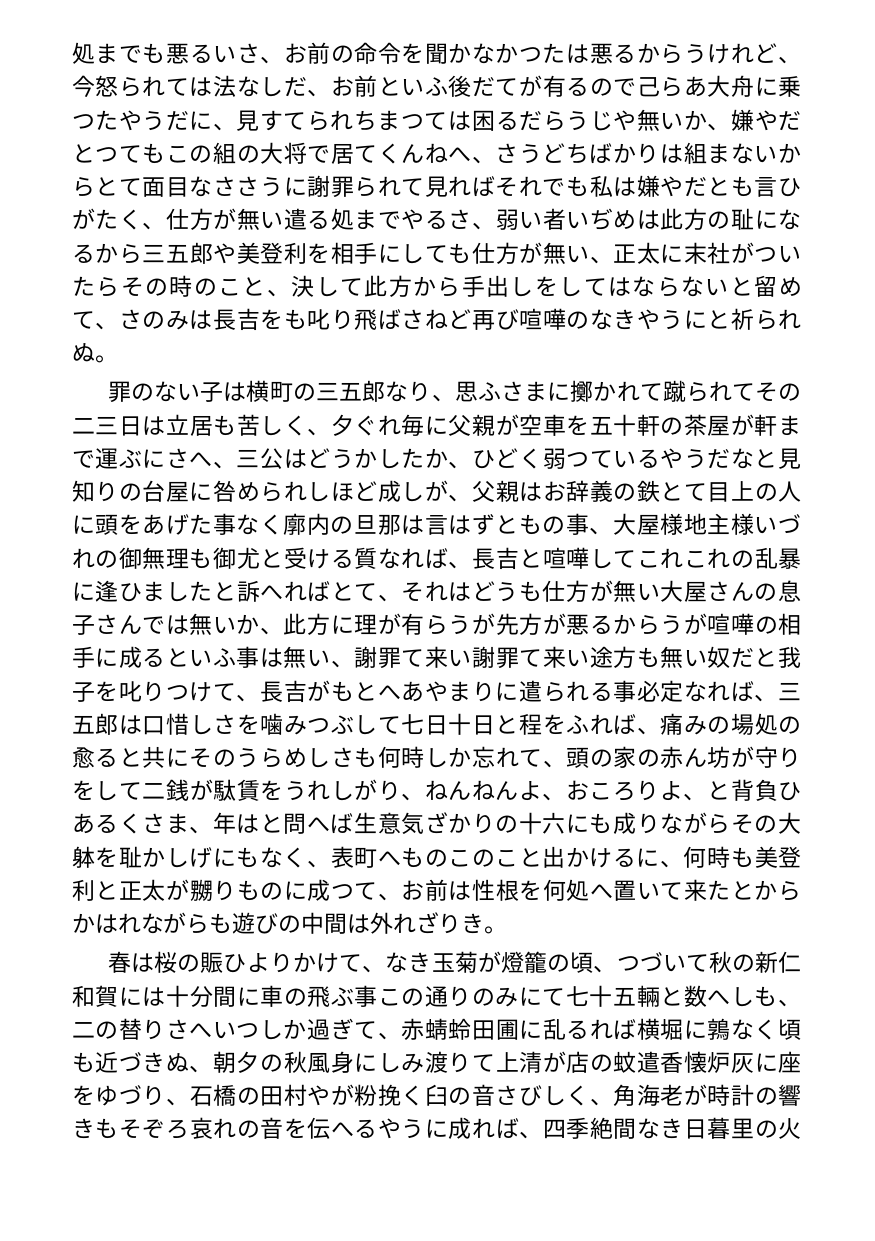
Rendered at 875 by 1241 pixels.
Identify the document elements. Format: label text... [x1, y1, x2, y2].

text 春は桜の賑ひよりかけて、なき玉菊が燈籠の頃、つづいて秋の新仁和賀には十分間に車の飛ぶ事この通りのみにて七十五輛と数へしも、二の替りさへいつしか過ぎて、赤蜻蛉田圃に乱るれば横堀に鶉なく頃も近づきぬ、朝夕の秋風身にしみ渡りて上清が店の蚊遣香懐炉灰に座をゆづり、石橋の田村やが粉挽く臼の音さびしく、角海老が時計の響きもそぞろ哀れの音を伝へるやうに成れば、四季絶間なき日暮里の火 [72, 945, 802, 1144]
text 処までも悪るいさ、お前の命令を聞かなかつたは悪るからうけれど、今怒られては法なしだ、お前といふ後だてが有るので己らあ大舟に乗つたやうだに、見すてられちまつては困るだらうじや無いか、嫌やだとつてもこの組の大将で居てくんねへ、さうどちばかりは組まないからとて面目なささうに謝罪られて見ればそれでも私は嫌やだとも言ひがたく、仕方が無い遣る処までやるさ、弱い者いぢめは此方の耻になるから三五郎や美登利を相手にしても仕方が無い、正太に末社がついたらその時のこと、決して此方から手出しをしてはならないと留めて、さのみは長吉をも叱り飛ばさねど再び喧嘩のなきやうにと祈られぬ。 [72, 36, 802, 368]
text 罪のない子は横町の三五郎なり、思ふさまに擲かれて蹴られてその二三日は立居も苦しく、夕ぐれ毎に父親が空車を五十軒の茶屋が軒まで運ぶにさへ、三公はどうかしたか、ひどく弱つているやうだなと見知りの台屋に咎められしほど成しが、父親はお辞義の鉄とて目上の人に頭をあげた事なく廓内の旦那は言はずともの事、大屋様地主様いづれの御無理も御尤と受ける質なれば、長吉と喧嘩してこれこれの乱暴に逢ひましたと訴へればとて、それはどうも仕方が無い大屋さんの息子さんでは無いか、此方に理が有らうが先方が悪るからうが喧嘩の相手に成るといふ事は無い、謝罪て来い謝罪て来い途方も無い奴だと我子を叱りつけて、長吉がもとへあやまりに遣られる事必定なれば、三五郎は口惜しさを噛みつぶして七日十日と程をふれば、痛みの場処の愈ると共にそのうらめしさも何時しか忘れて、頭の家の赤ん坊が守りをして二銭が駄賃をうれしがり、ねんねんよ、おころりよ、と背負ひあるくさま、年はと問へば生意気ざかりの十六にも成りながらその大躰を耻かしげにもなく、表町へものこのこと出かけるに、何時も美登利と正太が嬲りものに成つて、お前は性根を何処へ置いて来たとからかはれながらも遊びの中間は外れざりき。 [72, 374, 802, 939]
